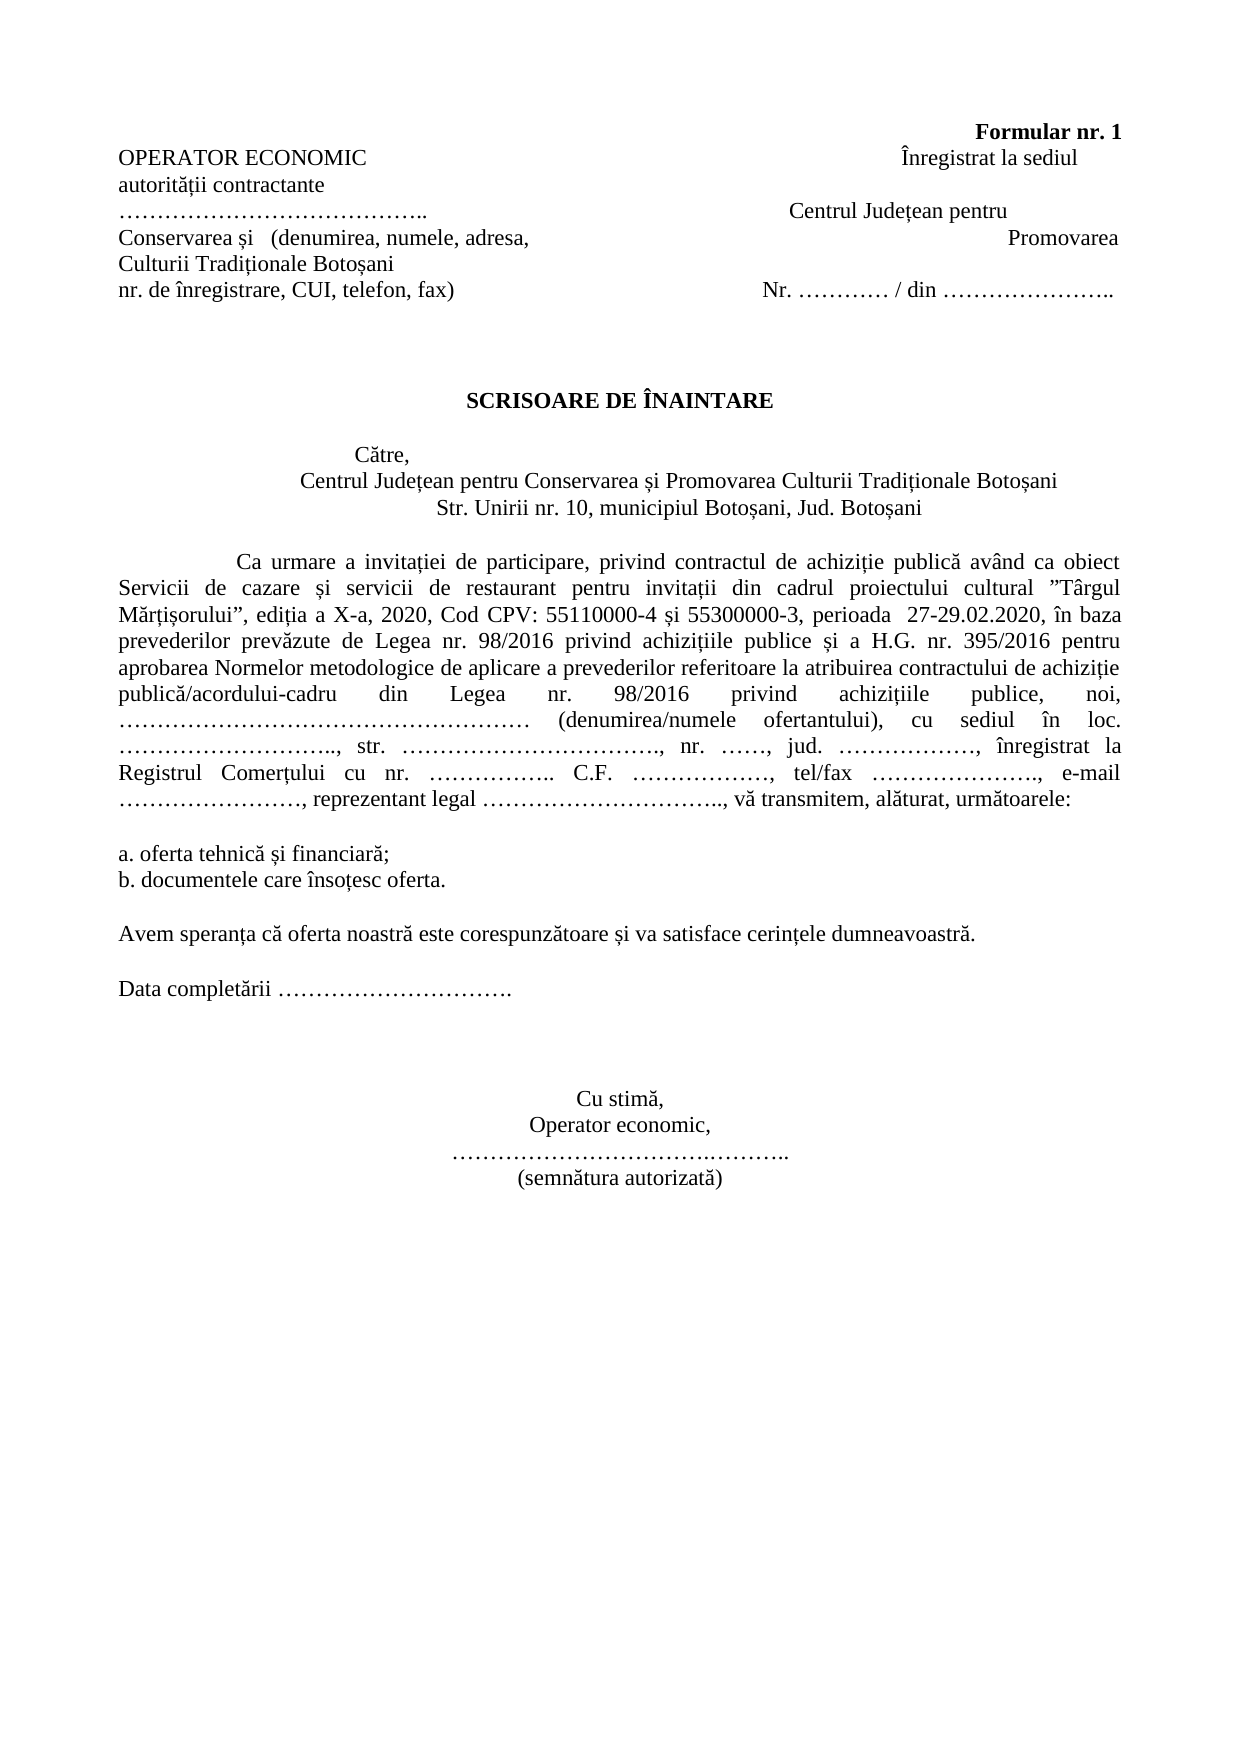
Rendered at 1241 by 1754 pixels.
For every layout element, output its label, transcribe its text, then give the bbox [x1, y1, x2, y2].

text Către, [118, 441, 1122, 467]
text Data completării …………………………. [118, 975, 1122, 1001]
text Ca urmare a invitației de participare, privind contractul de achiziție publică având ca obiect Servicii de cazare și servicii de restaurant pentru invitații din cadrul proiectului cultural ”Târgul Mărțișorului”, ediția a X-a, 2020, Cod CPV: 55110000-4 și 55300000-3, perioada 27-29.02.2020, în baza prevederilor prevăzute de Legea nr. 98/2016 privind achizițiile publice și a H.G. nr. 395/2016 pentru aprobarea Normelor metodologice de aplicare a prevederilor referitoare la atribuirea contractului de achiziție publică/acordului-cadru din Legea nr. 98/2016 privind achizițiile publice, noi, ……………………………………………… (denumirea/numele ofertantului), cu sediul în loc. ……………………….., str. ……………………………., nr. ……, jud. ………………, înregistrat la Registrul Comerțului cu nr. …………….. C.F. ………………, tel/fax …………………., e-mail ……………………, reprezentant legal ………………………….., vă transmitem, alăturat, următoarele: [118, 548, 1122, 812]
text Cu stimă, [118, 1085, 1122, 1112]
text (semnătura autorizată) [118, 1164, 1122, 1191]
text SCRISOARE DE ÎNAINTARE [118, 387, 1122, 413]
text ………………………………….. Centrul Județean pentru Conservarea și (denumirea, numele, adresa, Promovarea Culturii Tradiționale Botoșani [118, 197, 1122, 276]
text OPERATOR ECONOMIC Înregistrat la sediul autorității contractante [118, 144, 1122, 197]
text b. documentele care însoțesc oferta. [118, 866, 1122, 892]
text …………………………….……….. [118, 1138, 1122, 1164]
text nr. de înregistrare, CUI, telefon, fax) Nr. ………… / din ………………….. [118, 276, 1122, 303]
text a. oferta tehnică și financiară; [118, 840, 1122, 866]
text Str. Unirii nr. 10, municipiul Botoșani, Jud. Botoșani [118, 494, 1122, 520]
text Avem speranța că oferta noastră este corespunzătoare și va satisface cerințele dumneavoastră. [118, 920, 1122, 947]
text Operator economic, [118, 1112, 1122, 1138]
text Centrul Județean pentru Conservarea și Promovarea Culturii Tradiționale Botoșani [118, 467, 1122, 494]
text Formular nr. 1 [118, 118, 1122, 144]
